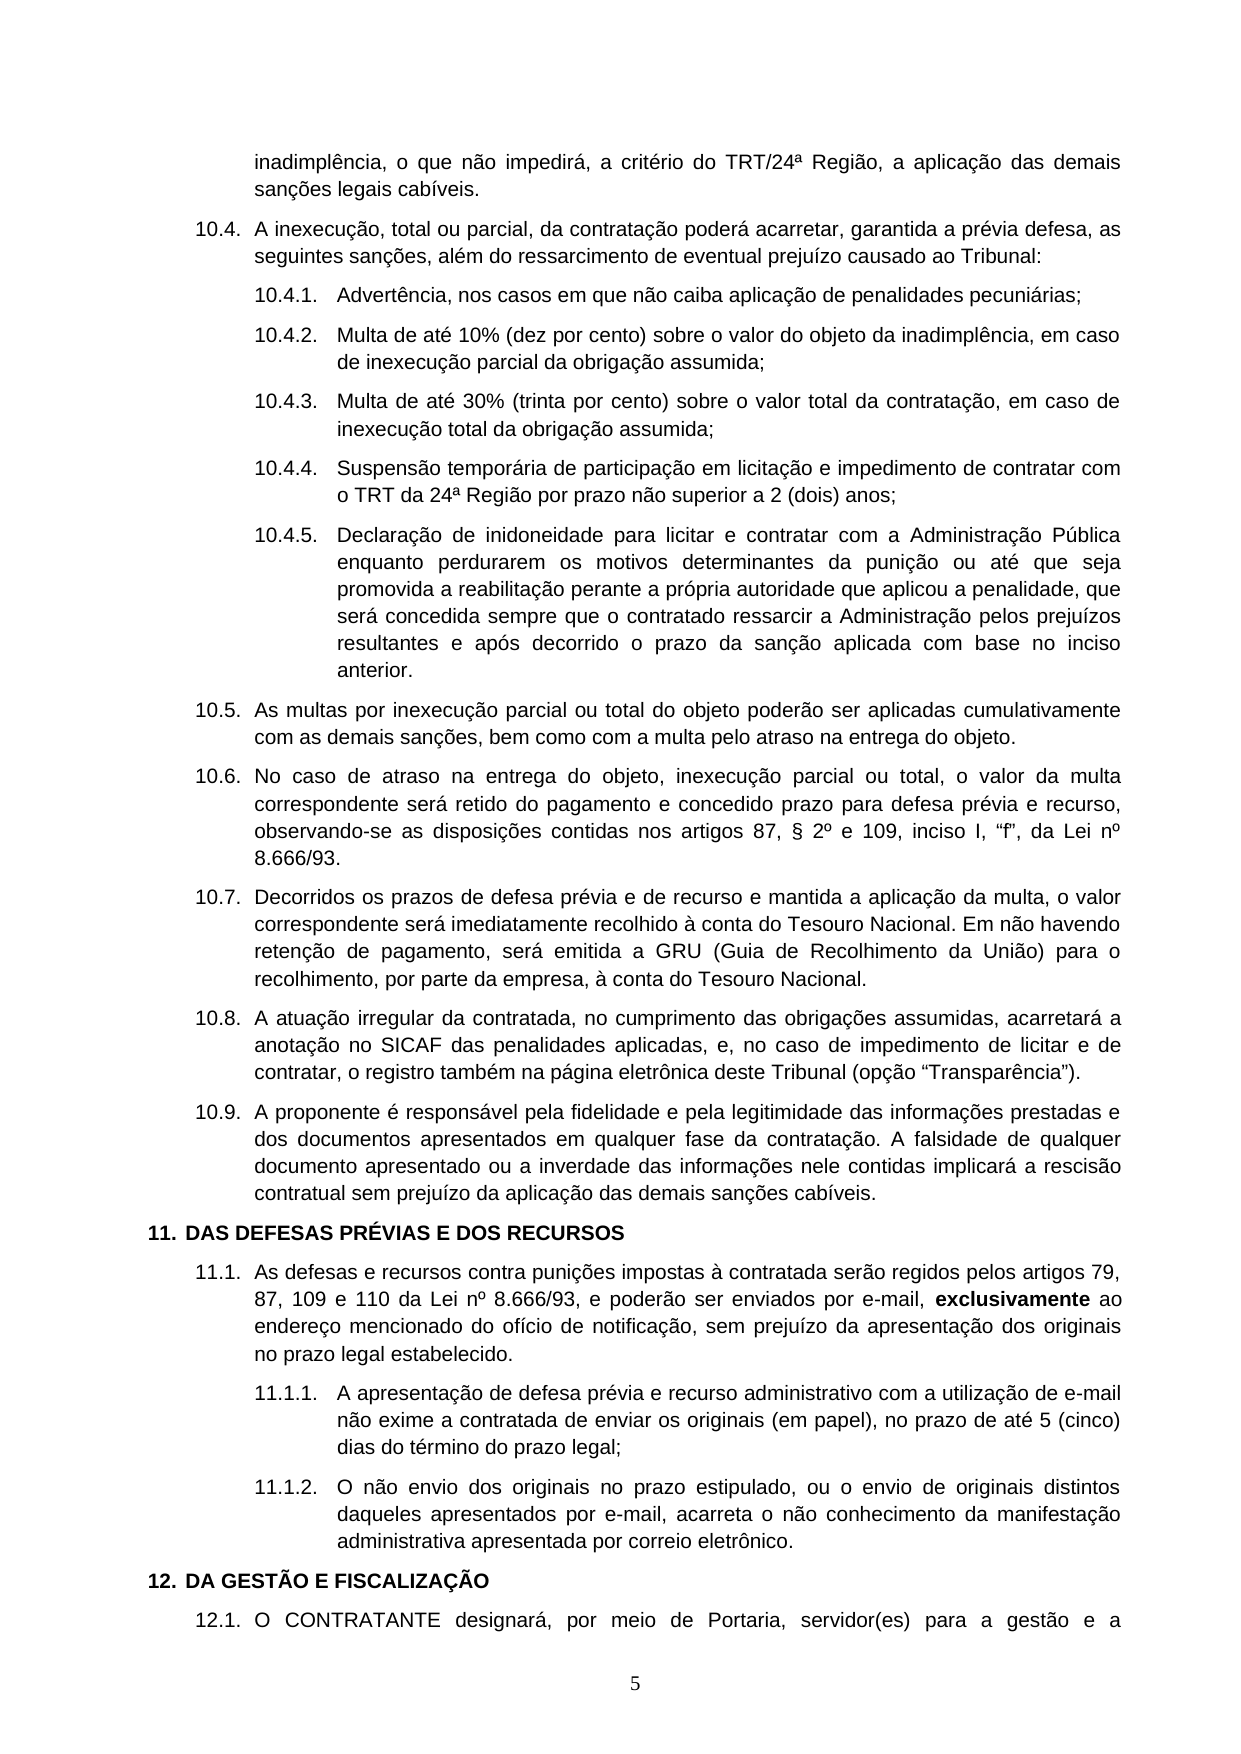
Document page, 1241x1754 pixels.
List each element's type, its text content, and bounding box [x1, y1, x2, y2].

list DAS DEFESAS PRÉVIAS E DOS RECURSOS [148, 1218, 1122, 1246]
list Advertência, nos casos em que não caiba aplicação de penalidades pecuniárias; [254, 281, 1122, 308]
list A proponente é responsável pela fidelidade e pela legitimidade das informações prestadas e dos documentos apresentados em qualquer fase da contratação. A falsidade de qualquer documento apresentado ou a inverdade das informações nele contidas implicará a rescisão contratual sem prejuízo da aplicação das demais sanções cabíveis. [195, 1098, 1122, 1206]
list A apresentação de defesa prévia e recurso administrativo com a utilização de e-mail não exime a contratada de enviar os originais (em papel), no prazo de até 5 (cinco) dias do término do prazo legal; [254, 1379, 1122, 1460]
list No caso de atraso na entrega do objeto, inexecução parcial ou total, o valor da multa correspondente será retido do pagamento e concedido prazo para defesa prévia e recurso, observando-se as disposições contidas nos artigos 87, § 2º e 109, inciso I, “f”, da Lei nº 8.666/93. [195, 762, 1122, 871]
list Multa de até 10% (dez por cento) sobre o valor do objeto da inadimplência, em caso de inexecução parcial da obrigação assumida; [254, 321, 1122, 375]
list O CONTRATANTE designará, por meio de Portaria, servidor(es) para a gestão e a [195, 1606, 1122, 1633]
list A atuação irregular da contratada, no cumprimento das obrigações assumidas, acarretará a anotação no SICAF das penalidades aplicadas, e, no caso de impedimento de licitar e de contratar, o registro também na página eletrônica deste Tribunal (opção “Transparência”). [195, 1004, 1122, 1085]
list Multa de até 30% (trinta por cento) sobre o valor total da contratação, em caso de inexecução total da obrigação assumida; [254, 387, 1122, 441]
list O não envio dos originais no prazo estipulado, ou o envio de originais distintos daqueles apresentados por e-mail, acarreta o não conhecimento da manifestação administrativa apresentada por correio eletrônico. [254, 1473, 1122, 1554]
list DA GESTÃO E FISCALIZAÇÃO [148, 1566, 1122, 1593]
list inadimplência, o que não impedirá, a critério do TRT/24ª Região, a aplicação das demais sanções legais cabíveis. [195, 148, 1122, 202]
list A inexecução, total ou parcial, da contratação poderá acarretar, garantida a prévia defesa, as seguintes sanções, além do ressarcimento de eventual prejuízo causado ao Tribunal: [195, 214, 1122, 268]
list As multas por inexecução parcial ou total do objeto poderão ser aplicadas cumulativamente com as demais sanções, bem como com a multa pelo atraso na entrega do objeto. [195, 696, 1122, 750]
list Declaração de inidoneidade para licitar e contratar com a Administração Pública enquanto perdurarem os motivos determinantes da punição ou até que seja promovida a reabilitação perante a própria autoridade que aplicou a penalidade, que será concedida sempre que o contratado ressarcir a Administração pelos prejuízos resultantes e após decorrido o prazo da sanção aplicada com base no inciso anterior. [254, 521, 1122, 683]
list Suspensão temporária de participação em licitação e impedimento de contratar com o TRT da 24ª Região por prazo não superior a 2 (dois) anos; [254, 454, 1122, 508]
list As defesas e recursos contra punições impostas à contratada serão regidos pelos artigos 79, 87, 109 e 110 da Lei nº 8.666/93, e poderão ser enviados por e-mail, exclusivamente ao endereço mencionado do ofício de notificação, sem prejuízo da apresentação dos originais no prazo legal estabelecido. [195, 1258, 1122, 1366]
list Decorridos os prazos de defesa prévia e de recurso e mantida a aplicação da multa, o valor correspondente será imediatamente recolhido à conta do Tesouro Nacional. Em não havendo retenção de pagamento, será emitida a GRU (Guia de Recolhimento da União) para o recolhimento, por parte da empresa, à conta do Tesouro Nacional. [195, 883, 1122, 991]
